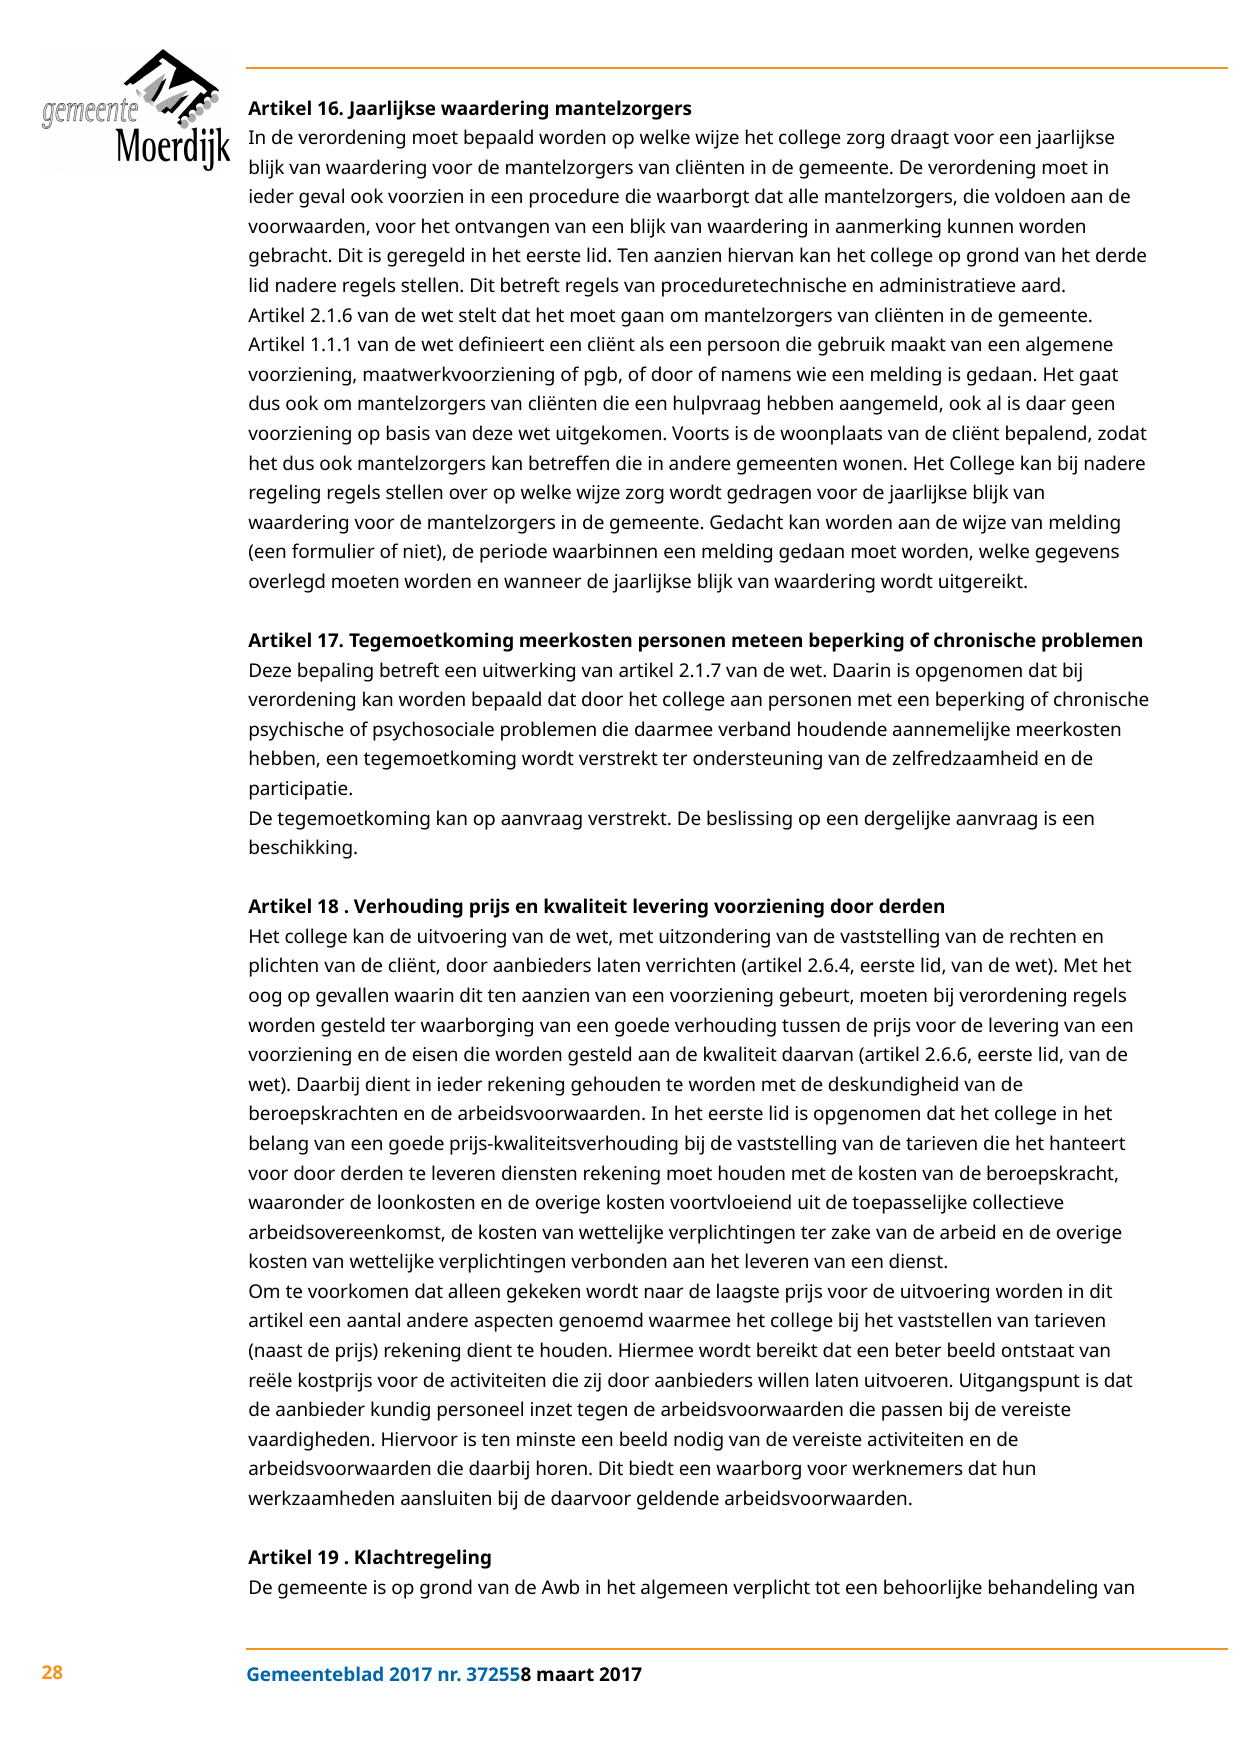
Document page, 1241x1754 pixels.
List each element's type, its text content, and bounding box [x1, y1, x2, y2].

text Artikel 19 . Klachtregeling [248, 1544, 1152, 1570]
text Om te voorkomen dat alleen gekeken wordt naar de laagste prijs voor de uitvoering worden in dit artikel een aantal andere aspecten genoemd waarmee het college bij het vaststellen van tarieven (naast de prijs) rekening dient te houden. Hiermee wordt bereikt dat een beter beeld ontstaat van reële kostprijs voor de activiteiten die zij door aanbieders willen laten uitvoeren. Uitgangspunt is dat de aanbieder kundig personeel inzet tegen de arbeidsvoorwaarden die passen bij de vereiste vaardigheden. Hiervoor is ten minste een beeld nodig van de vereiste activiteiten en de arbeidsvoorwaarden die daarbij horen. Dit biedt een waarborg voor werknemers dat hun werkzaamheden aansluiten bij de daarvoor geldende arbeidsvoorwaarden. [248, 1278, 1152, 1511]
text Deze bepaling betreft een uitwerking van artikel 2.1.7 van de wet. Daarin is opgenomen dat bij [248, 657, 1152, 683]
text Artikel 2.1.6 van de wet stelt dat het moet gaan om mantelzorgers van cliënten in de gemeente. Artikel 1.1.1 van de wet definieert een cliënt als een persoon die gebruik maakt van een algemene voorziening, maatwerkvoorziening of pgb, of door of namens wie een melding is gedaan. Het gaat dus ook om mantelzorgers van cliënten die een hulpvraag hebben aangemeld, ook al is daar geen voorziening op basis van deze wet uitgekomen. Voorts is de woonplaats van de cliënt bepalend, zodat het dus ook mantelzorgers kan betreffen die in andere gemeenten wonen. Het College kan bij nadere regeling regels stellen over op welke wijze zorg wordt gedragen voor de jaarlijkse blijk van waardering voor de mantelzorgers in de gemeente. Gedacht kan worden aan de wijze van melding (een formulier of niet), de periode waarbinnen een melding gedaan moet worden, welke gegevens overlegd moeten worden en wanneer de jaarlijkse blijk van waardering wordt uitgereikt. [248, 302, 1152, 594]
text psychische of psychosociale problemen die daarmee verband houdende aannemelijke meerkosten [248, 716, 1152, 742]
text De tegemoetkoming kan op aanvraag verstrekt. De beslissing op een dergelijke aanvraag is een [248, 805, 1152, 831]
text beschikking. [248, 834, 1152, 860]
text participatie. [248, 775, 1152, 801]
text Artikel 17. Tegemoetkoming meerkosten personen meteen beperking of chronische problemen [248, 627, 1152, 653]
text hebben, een tegemoetkoming wordt verstrekt ter ondersteuning van de zelfredzaamheid en de [248, 746, 1152, 771]
text In de verordening moet bepaald worden op welke wijze het college zorg draagt voor een jaarlijkse blijk van waardering voor de mantelzorgers van cliënten in de gemeente. De verordening moet in ieder geval ook voorzien in een procedure die waarborgt dat alle mantelzorgers, die voldoen aan de voorwaarden, voor het ontvangen van een blijk van waardering in aanmerking kunnen worden gebracht. Dit is geregeld in het eerste lid. Ten aanzien hiervan kan het college op grond van het derde lid nadere regels stellen. Dit betreft regels van proceduretechnische en administratieve aard. [248, 124, 1152, 298]
text verordening kan worden bepaald dat door het college aan personen met een beperking of chronische [248, 686, 1152, 712]
text Artikel 16. Jaarlijkse waardering mantelzorgers [248, 95, 1152, 121]
text Het college kan de uitvoering van de wet, met uitzondering van de vaststelling van de rechten en plichten van de cliënt, door aanbieders laten verrichten (artikel 2.6.4, eerste lid, van de wet). Met het oog op gevallen waarin dit ten aanzien van een voorziening gebeurt, moeten bij verordening regels worden gesteld ter waarborging van een goede verhouding tussen de prijs voor de levering van een voorziening en de eisen die worden gesteld aan de kwaliteit daarvan (artikel 2.6.6, eerste lid, van de wet). Daarbij dient in ieder rekening gehouden te worden met de deskundigheid van de beroepskrachten en de arbeidsvoorwaarden. In het eerste lid is opgenomen dat het college in het belang van een goede prijs-kwaliteitsverhouding bij de vaststelling van de tarieven die het hanteert voor door derden te leveren diensten rekening moet houden met de kosten van de beroepskracht, waaronder de loonkosten en de overige kosten voortvloeiend uit de toepasselijke collectieve arbeidsovereenkomst, de kosten van wettelijke verplichtingen ter zake van de arbeid en de overige kosten van wettelijke verplichtingen verbonden aan het leveren van een dienst. [248, 923, 1152, 1274]
picture [41, 47, 231, 172]
text De gemeente is op grond van de Awb in het algemeen verplicht tot een behoorlijke behandeling van [248, 1574, 1152, 1600]
text Artikel 18 . Verhouding prijs en kwaliteit levering voorziening door derden [248, 893, 1152, 919]
